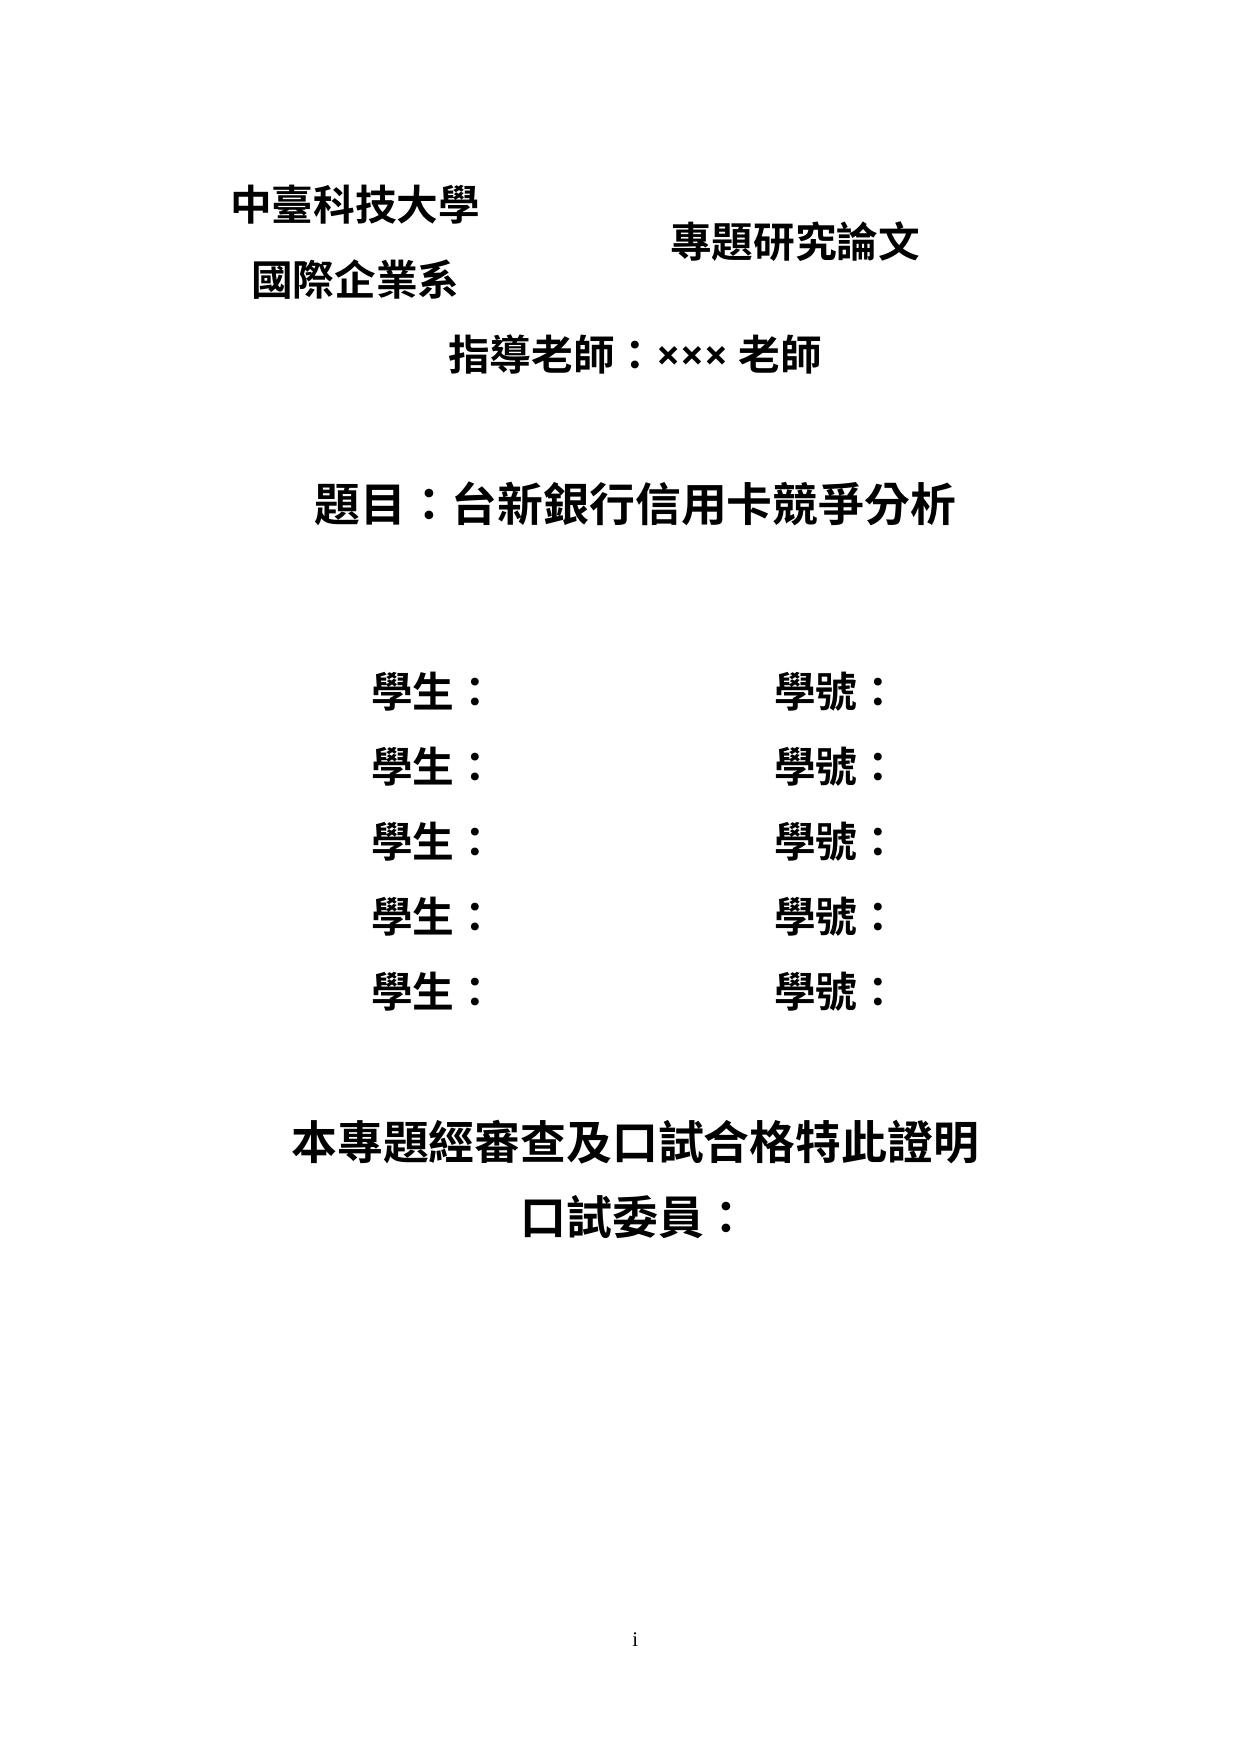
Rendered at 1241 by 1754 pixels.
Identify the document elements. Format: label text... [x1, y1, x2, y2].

text 題目：台新銀行信用卡競爭分析 [148, 464, 1122, 539]
table_cell 學號： [635, 877, 1038, 952]
table_header 學生： [232, 652, 635, 727]
text 口試委員： [148, 1177, 1122, 1252]
table_cell 學號： [635, 952, 1038, 1027]
table_header 學號： [635, 652, 1038, 727]
text 指導老師：××× 老師 [148, 314, 1122, 389]
table_cell 學生： [232, 727, 635, 802]
table_cell 學生： [232, 952, 635, 1027]
table_cell 學生： [232, 802, 635, 877]
table_cell 學號： [635, 727, 1038, 802]
table_header 中臺科技大學 國際企業系 [148, 165, 579, 314]
table_header 專題研究論文 [579, 165, 1010, 314]
table_cell 學號： [635, 802, 1038, 877]
text 本專題經審查及口試合格特此證明 [148, 1102, 1122, 1177]
table_cell 學生： [232, 877, 635, 952]
